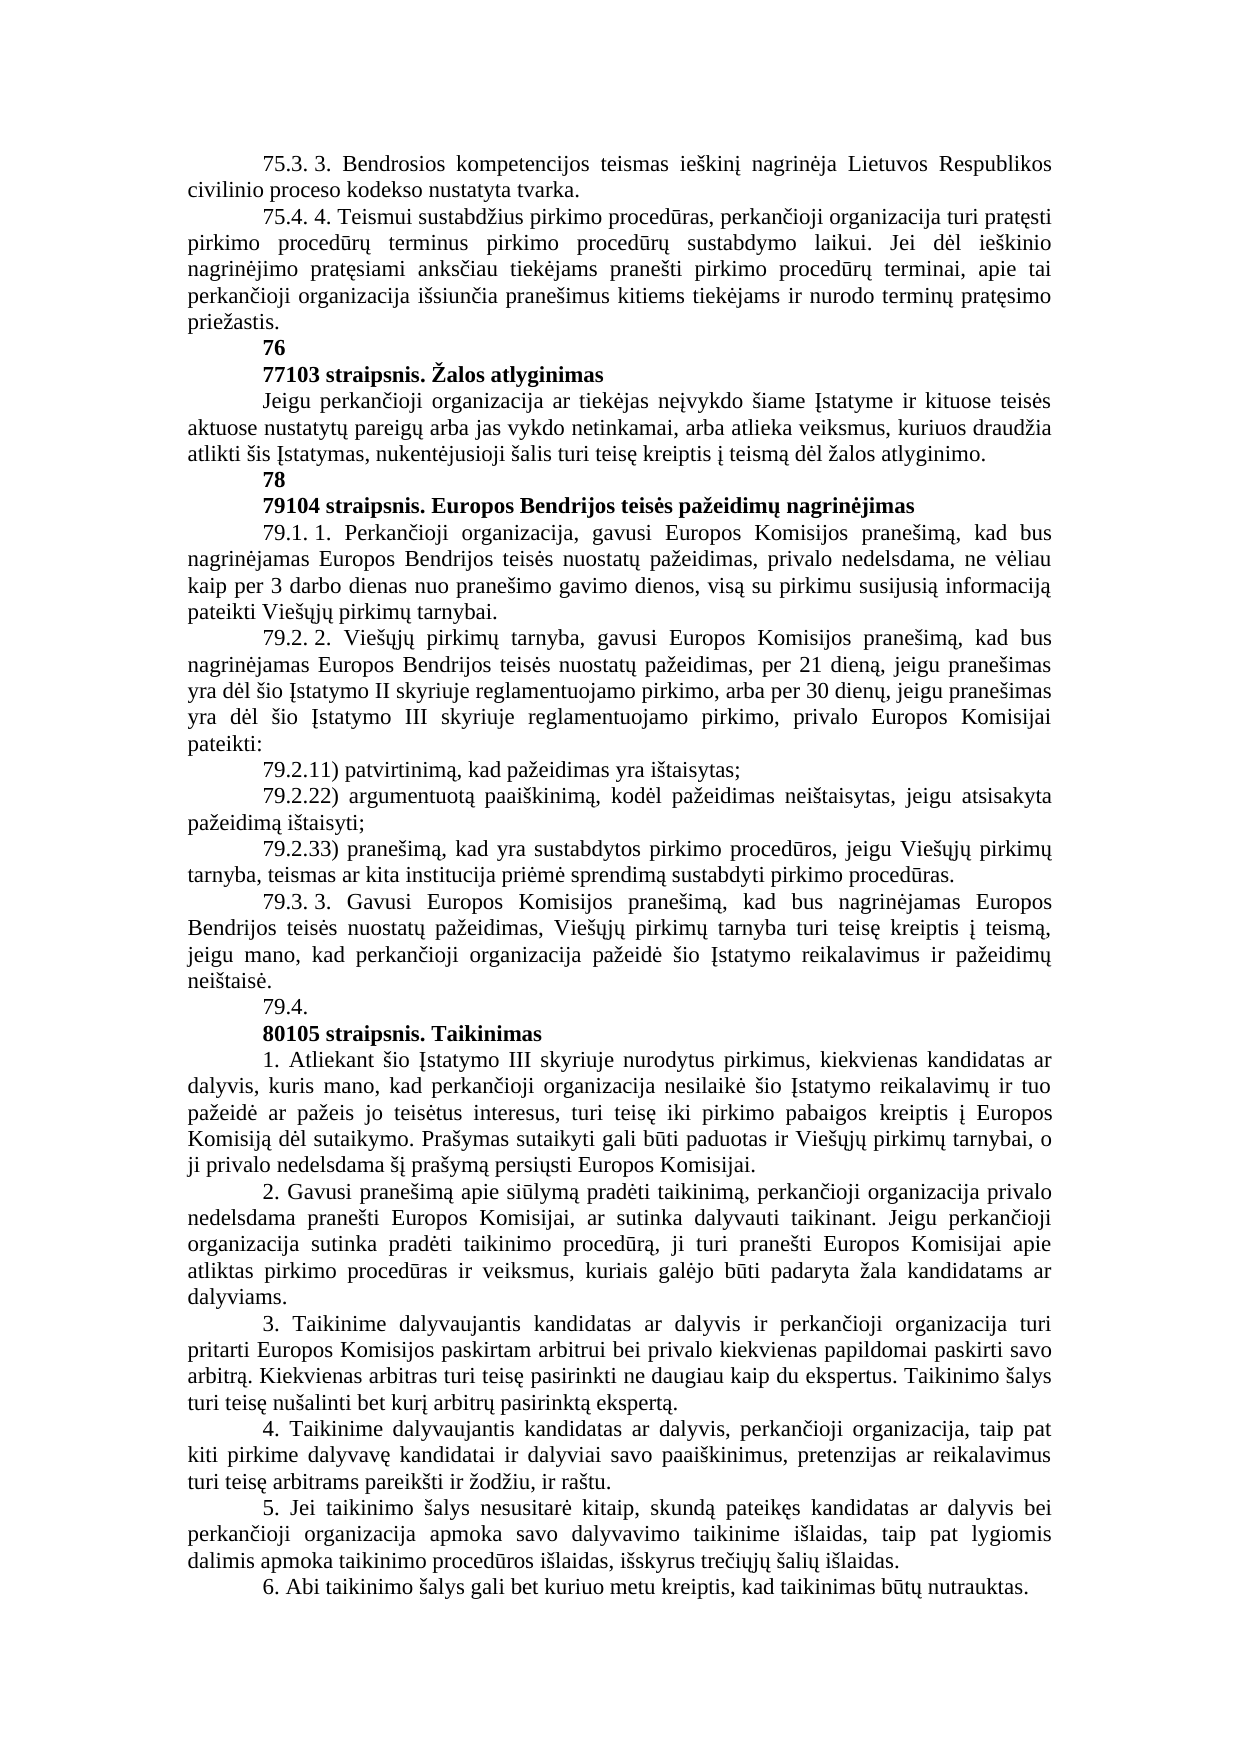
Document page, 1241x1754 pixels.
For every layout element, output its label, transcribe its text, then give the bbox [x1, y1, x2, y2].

subtitle 3) pranešimą, kad yra sustabdytos pirkimo procedūros, jeigu Viešųjų pirkimų tarnyba, teismas ar kita institucija priėmė sprendimą sustabdyti pirkimo procedūras. [187, 835, 1053, 888]
subtitle 1) patvirtinimą, kad pažeidimas yra ištaisytas; [187, 756, 1053, 782]
subtitle 4. Teismui sustabdžius pirkimo procedūras, perkančioji organizacija turi pratęsti pirkimo procedūrų terminus pirkimo procedūrų sustabdymo laikui. Jei dėl ieškinio nagrinėjimo pratęsiami anksčiau tiekėjams pranešti pirkimo procedūrų terminai, apie tai perkančioji organizacija išsiunčia pranešimus kitiems tiekėjams ir nurodo terminų pratęsimo priežastis. [187, 203, 1053, 334]
text 1. Atliekant šio Įstatymo III skyriuje nurodytus pirkimus, kiekvienas kandidatas ar dalyvis, kuris mano, kad perkančioji organizacija nesilaikė šio Įstatymo reikalavimų ir tuo pažeidė ar pažeis jo teisėtus interesus, turi teisę iki pirkimo pabaigos kreiptis į Europos Komisiją dėl sutaikymo. Prašymas sutaikyti gali būti paduotas ir Viešųjų pirkimų tarnybai, o ji privalo nedelsdama šį prašymą persiųsti Europos Komisijai. [187, 1046, 1053, 1178]
subtitle 104 straipsnis. Europos Bendrijos teisės pažeidimų nagrinėjimas [187, 493, 1053, 519]
subtitle 2) argumentuotą paaiškinimą, kodėl pažeidimas neištaisytas, jeigu atsisakyta pažeidimą ištaisyti; [187, 782, 1053, 835]
text 3. Taikinime dalyvaujantis kandidatas ar dalyvis ir perkančioji organizacija turi pritarti Europos Komisijos paskirtam arbitrui bei privalo kiekvienas papildomai paskirti savo arbitrą. Kiekvienas arbitras turi teisę pasirinkti ne daugiau kaip du ekspertus. Taikinimo šalys turi teisę nušalinti bet kurį arbitrų pasirinktą ekspertą. [187, 1309, 1053, 1415]
text 4. Taikinime dalyvaujantis kandidatas ar dalyvis, perkančioji organizacija, taip pat kiti pirkime dalyvavę kandidatai ir dalyviai savo paaiškinimus, pretenzijas ar reikalavimus turi teisę arbitrams pareikšti ir žodžiu, ir raštu. [187, 1415, 1053, 1494]
subtitle 3. Gavusi Europos Komisijos pranešimą, kad bus nagrinėjamas Europos Bendrijos teisės nuostatų pažeidimas, Viešųjų pirkimų tarnyba turi teisę kreiptis į teismą, jeigu mano, kad perkančioji organizacija pažeidė šio Įstatymo reikalavimus ir pažeidimų neištaisė. [187, 888, 1053, 993]
subtitle 2. Viešųjų pirkimų tarnyba, gavusi Europos Komisijos pranešimą, kad bus nagrinėjamas Europos Bendrijos teisės nuostatų pažeidimas, per 21 dieną, jeigu pranešimas yra dėl šio Įstatymo II skyriuje reglamentuojamo pirkimo, arba per 30 dienų, jeigu pranešimas yra dėl šio Įstatymo III skyriuje reglamentuojamo pirkimo, privalo Europos Komisijai pateikti: [187, 624, 1053, 756]
subtitle 3. Bendrosios kompetencijos teismas ieškinį nagrinėja Lietuvos Respublikos civilinio proceso kodekso nustatyta tvarka. [187, 150, 1053, 203]
text 2. Gavusi pranešimą apie siūlymą pradėti taikinimą, perkančioji organizacija privalo nedelsdama pranešti Europos Komisijai, ar sutinka dalyvauti taikinant. Jeigu perkančioji organizacija sutinka pradėti taikinimo procedūrą, ji turi pranešti Europos Komisijai apie atliktas pirkimo procedūras ir veiksmus, kuriais galėjo būti padaryta žala kandidatams ar dalyviams. [187, 1178, 1053, 1309]
subtitle 103 straipsnis. Žalos atlyginimas [187, 361, 1053, 387]
subtitle 1. Perkančioji organizacija, gavusi Europos Komisijos pranešimą, kad bus nagrinėjamas Europos Bendrijos teisės nuostatų pažeidimas, privalo nedelsdama, ne vėliau kaip per 3 darbo dienas nuo pranešimo gavimo dienos, visą su pirkimu susijusią informaciją pateikti Viešųjų pirkimų tarnybai. [187, 519, 1053, 624]
text 5. Jei taikinimo šalys nesusitarė kitaip, skundą pateikęs kandidatas ar dalyvis bei perkančioji organizacija apmoka savo dalyvavimo taikinime išlaidas, taip pat lygiomis dalimis apmoka taikinimo procedūros išlaidas, išskyrus trečiųjų šalių išlaidas. [187, 1494, 1053, 1573]
subtitle 105 straipsnis. Taikinimas [187, 1020, 1053, 1046]
text 6. Abi taikinimo šalys gali bet kuriuo metu kreiptis, kad taikinimas būtų nutrauktas. [187, 1573, 1053, 1599]
text Jeigu perkančioji organizacija ar tiekėjas neįvykdo šiame Įstatyme ir kituose teisės aktuose nustatytų pareigų arba jas vykdo netinkamai, arba atlieka veiksmus, kuriuos draudžia atlikti šis Įstatymas, nukentėjusioji šalis turi teisę kreiptis į teismą dėl žalos atlyginimo. [187, 387, 1053, 466]
